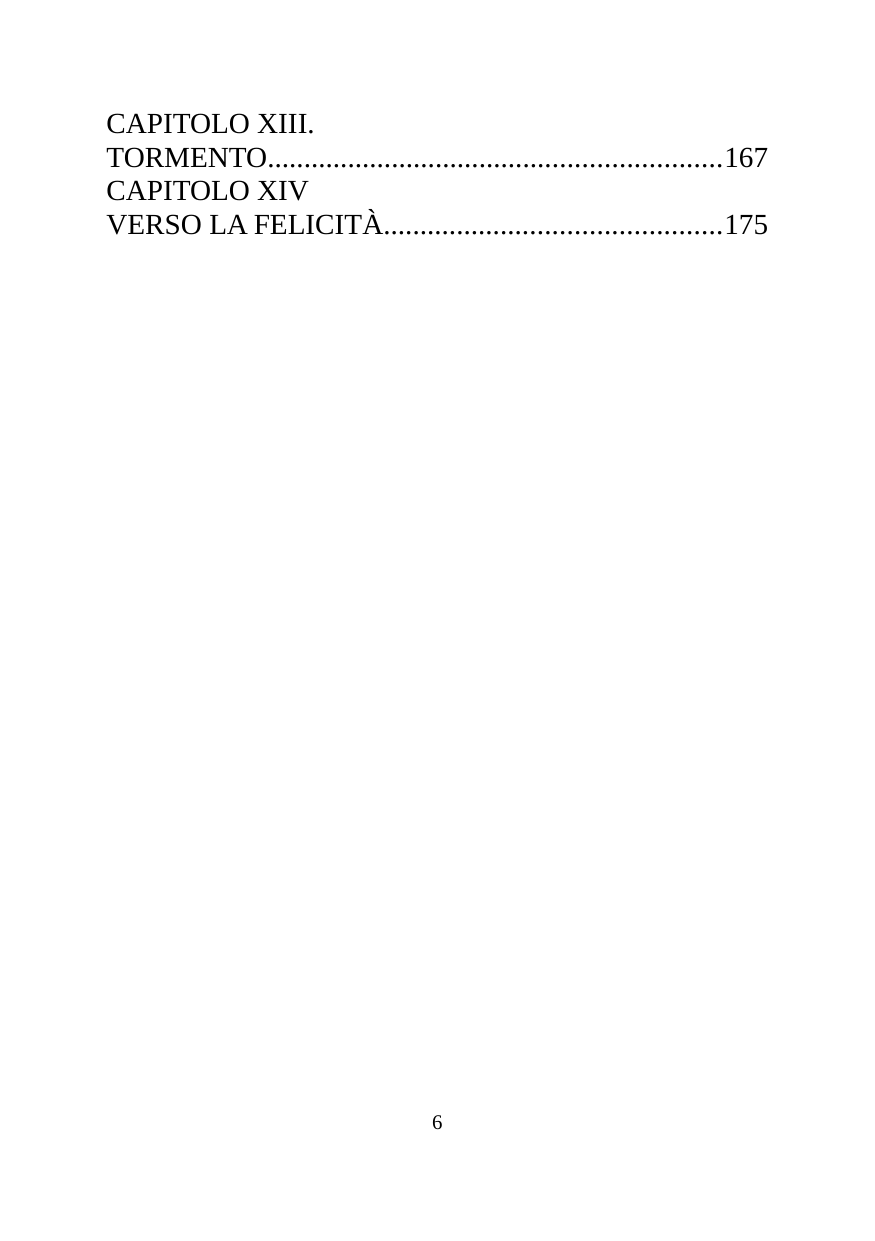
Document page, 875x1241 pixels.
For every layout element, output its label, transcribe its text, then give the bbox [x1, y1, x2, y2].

text CAPITOLO XIII. TORMENTO 167 [106, 106, 768, 173]
text CAPITOLO XIV VERSO LA FELICITÀ 175 [106, 173, 768, 240]
